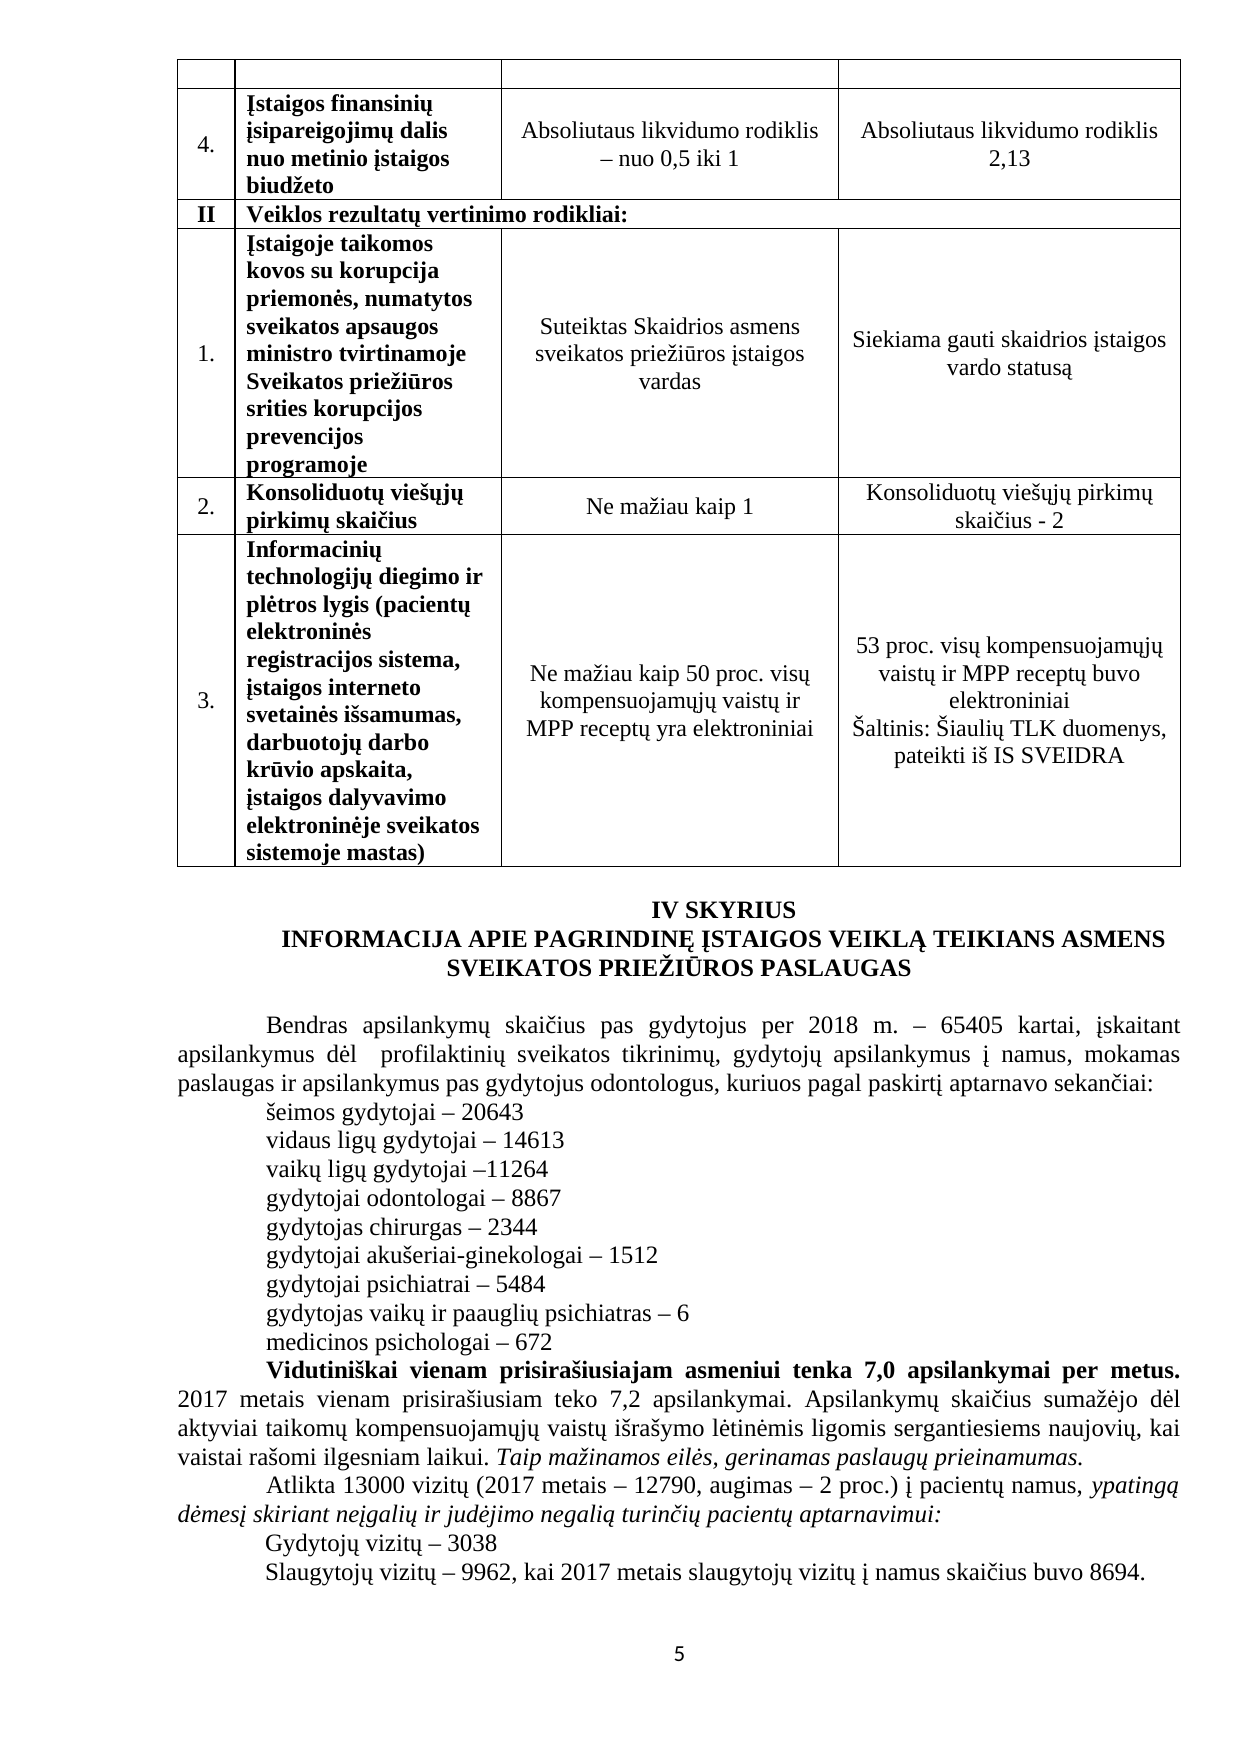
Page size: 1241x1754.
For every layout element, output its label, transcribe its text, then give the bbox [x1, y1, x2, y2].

text Slaugytojų vizitų – 9962, kai 2017 metais slaugytojų vizitų į namus skaičius buvo 8694. [177, 1557, 1181, 1586]
table_cell Suteiktas Skaidrios asmens sveikatos priežiūros įstaigos vardas [502, 229, 838, 477]
table_cell Ne mažiau kaip 1 [502, 478, 838, 533]
table_cell Įstaigoje taikomos kovos su korupcija priemonės, numatytos sveikatos apsaugos ministro tvirtinamoje Sveikatos priežiūros srities korupcijos prevencijos programoje [236, 229, 501, 477]
text medicinos psichologai – 672 [266, 1327, 1181, 1356]
table_cell 1. [178, 229, 234, 477]
text gydytojas vaikų ir paauglių psichiatras – 6 [266, 1298, 1181, 1327]
table_cell 2. [178, 478, 234, 533]
table_cell Veiklos rezultatų vertinimo rodikliai: [236, 200, 1180, 228]
text INFORMACIJA APIE PAGRINDINĘ ĮSTAIGOS VEIKLĄ TEIKIANS ASMENS SVEIKATOS PRIEŽIŪROS PASLAUGAS [177, 924, 1181, 982]
table_cell 53 proc. visų kompensuojamųjų vaistų ir MPP receptų buvo elektroniniai Šaltinis: Šiaulių TLK duomenys, pateikti iš IS SVEIDRA [839, 535, 1180, 866]
text vaikų ligų gydytojai –11264 [266, 1154, 1181, 1183]
table_cell Konsoliduotų viešųjų pirkimų skaičius [236, 478, 501, 533]
text Atlikta 13000 vizitų (2017 metais – 12790, augimas – 2 proc.) į pacientų namus, ypatingą dėmesį skiriant neįgalių ir judėjimo negalią turinčių pacientų aptarnavimui: [177, 1471, 1181, 1528]
text Gydytojų vizitų – 3038 [177, 1528, 1181, 1557]
table_cell Informacinių technologijų diegimo ir plėtros lygis (pacientų elektroninės registracijos sistema, įstaigos interneto svetainės išsamumas, darbuotojų darbo krūvio apskaita, įstaigos dalyvavimo elektroninėje sveikatos sistemoje mastas) [236, 535, 501, 866]
table_cell 4. [178, 89, 234, 199]
table_cell Ne mažiau kaip 50 proc. visų kompensuojamųjų vaistų ir MPP receptų yra elektroniniai [502, 535, 838, 866]
table_cell [839, 60, 1180, 88]
table_cell II [178, 200, 234, 228]
text IV SKYRIUS [177, 896, 1181, 924]
table_cell Įstaigos finansinių įsipareigojimų dalis nuo metinio įstaigos biudžeto [236, 89, 501, 199]
text šeimos gydytojai – 20643 [266, 1097, 1181, 1126]
text gydytojas chirurgas – 2344 [266, 1212, 1181, 1241]
table_cell Siekiama gauti skaidrios įstaigos vardo statusą [839, 229, 1180, 477]
text vidaus ligų gydytojai – 14613 [266, 1126, 1181, 1154]
table_cell [502, 60, 838, 88]
text gydytojai psichiatrai – 5484 [266, 1269, 1181, 1298]
text gydytojai akušeriai-ginekologai – 1512 [266, 1241, 1181, 1269]
table_cell Absoliutaus likvidumo rodiklis – nuo 0,5 iki 1 [502, 89, 838, 199]
table_cell [178, 60, 234, 88]
table_cell Absoliutaus likvidumo rodiklis 2,13 [839, 89, 1180, 199]
table_cell 3. [178, 535, 234, 866]
table_cell [236, 60, 501, 88]
text Vidutiniškai vienam prisirašiusiajam asmeniui tenka 7,0 apsilankymai per metus. 2017 metais vienam prisirašiusiam teko 7,2 apsilankymai. Apsilankymų skaičius sumažėjo dėl aktyviai taikomų kompensuojamųjų vaistų išrašymo lėtinėmis ligomis sergantiesiems naujovių, kai vaistai rašomi ilgesniam laikui. Taip mažinamos eilės, gerinamas paslaugų prieinamumas. [177, 1356, 1181, 1471]
text gydytojai odontologai – 8867 [266, 1183, 1181, 1212]
table_cell Konsoliduotų viešųjų pirkimų skaičius - 2 [839, 478, 1180, 533]
text Bendras apsilankymų skaičius pas gydytojus per 2018 m. – 65405 kartai, įskaitant apsilankymus dėl profilaktinių sveikatos tikrinimų, gydytojų apsilankymus į namus, mokamas paslaugas ir apsilankymus pas gydytojus odontologus, kuriuos pagal paskirtį aptarnavo sekančiai: [177, 1011, 1181, 1097]
